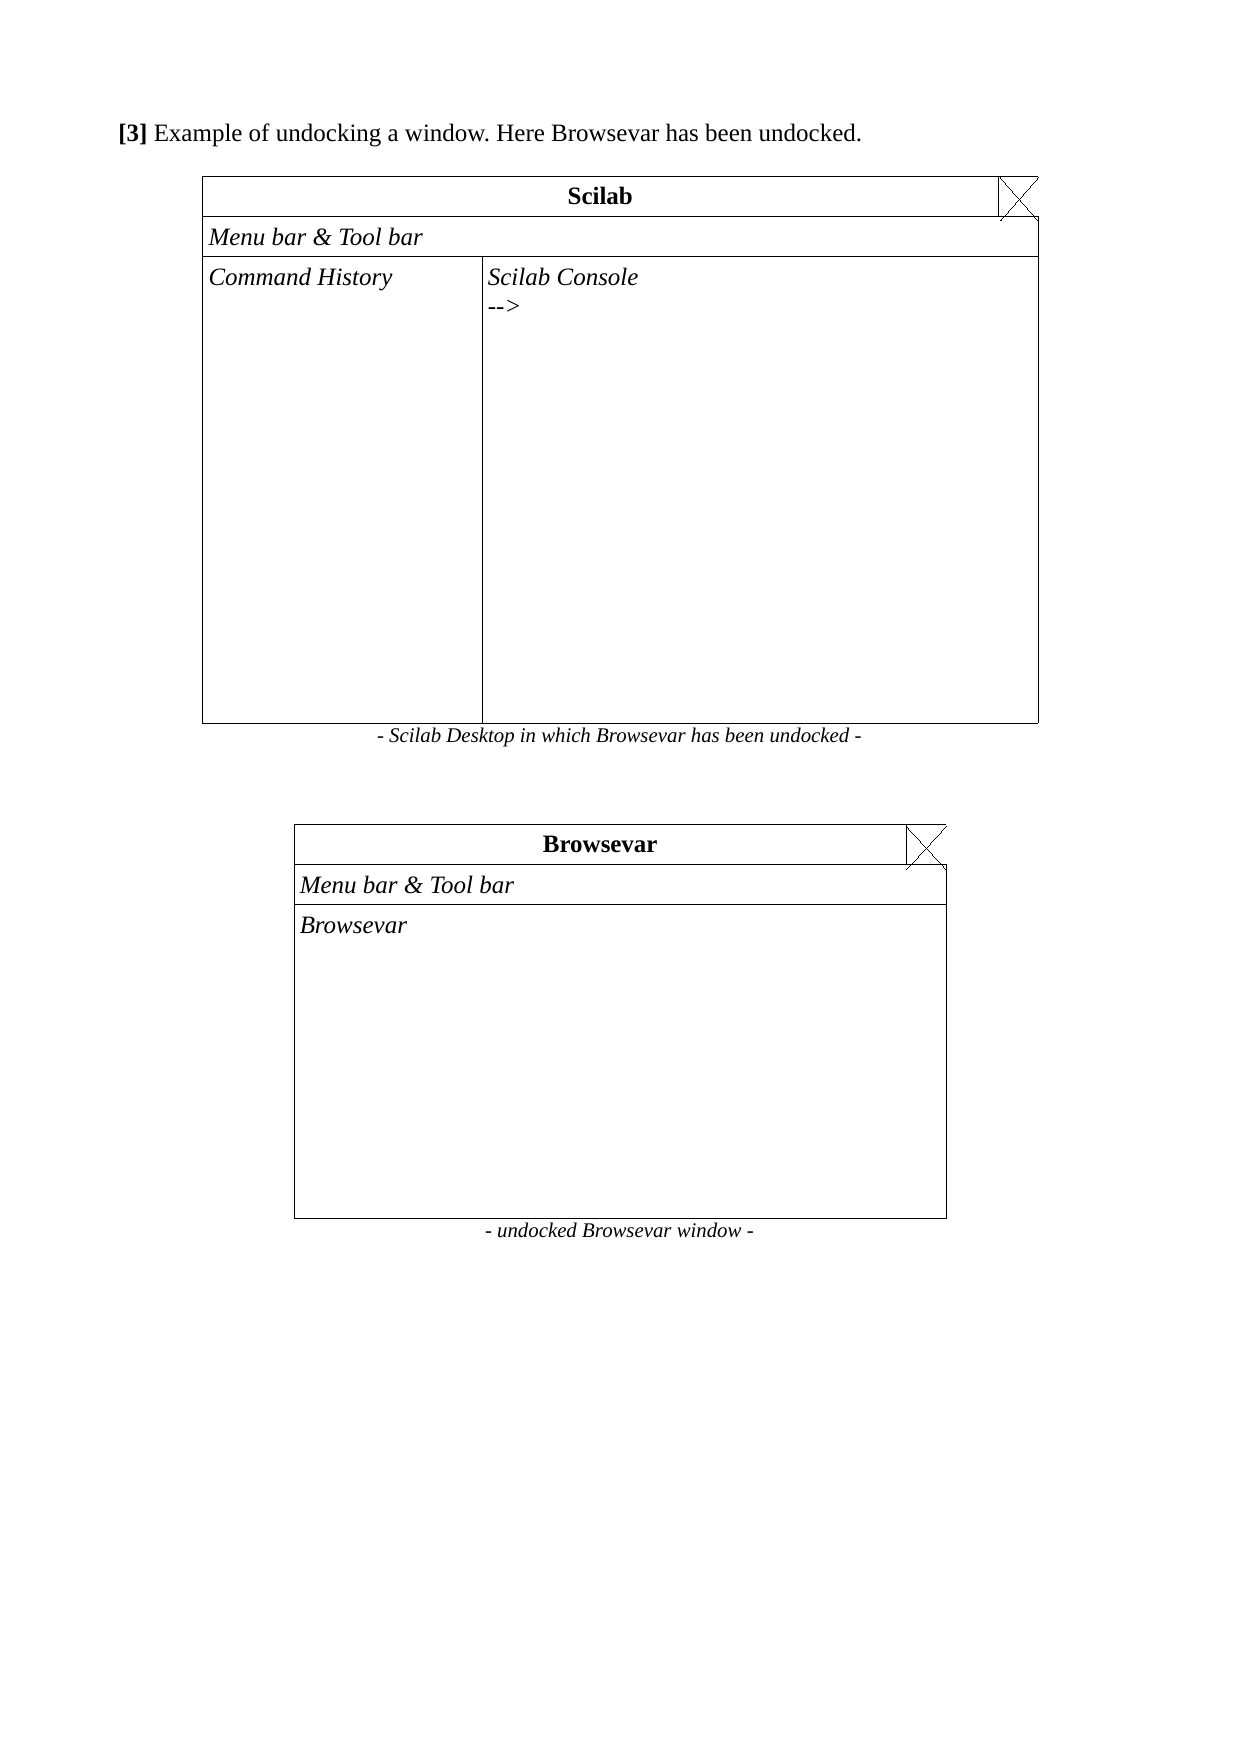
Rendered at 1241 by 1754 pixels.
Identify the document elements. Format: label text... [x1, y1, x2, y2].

table_cell Browsevar [295, 905, 946, 1218]
text - undocked Browsevar window - [118, 1218, 1122, 1242]
table_cell Menu bar & Tool bar [295, 865, 946, 904]
text - Scilab Desktop in which Browsevar has been undocked - [118, 723, 1122, 747]
table_cell Scilab Console --> [483, 257, 1038, 723]
table_header Scilab [203, 177, 998, 216]
table_header Browsevar [295, 825, 906, 864]
table_header [907, 825, 946, 864]
table_cell Menu bar & Tool bar [203, 217, 1038, 256]
text [3] Example of undocking a window. Here Browsevar has been undocked. [118, 118, 1122, 147]
table_header [999, 177, 1038, 216]
table_cell Command History [203, 257, 482, 723]
